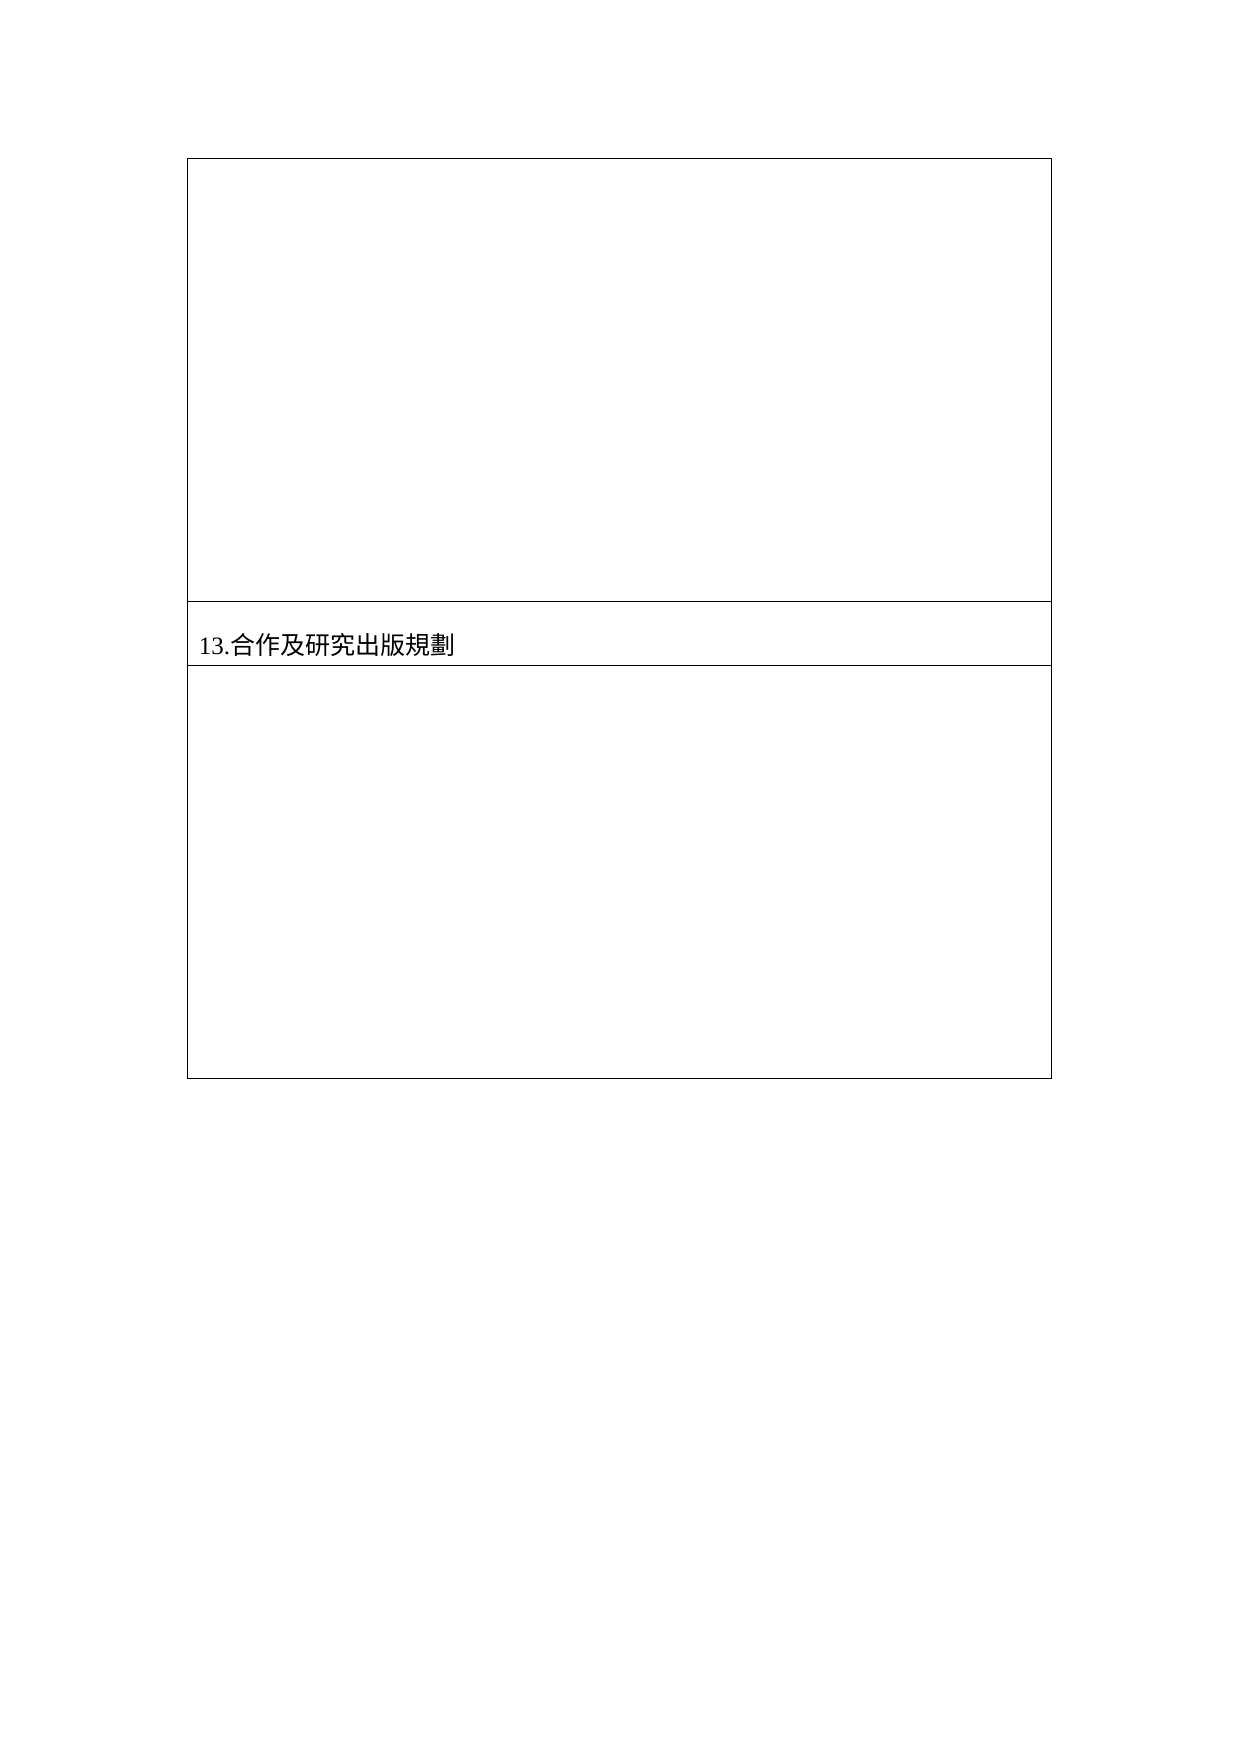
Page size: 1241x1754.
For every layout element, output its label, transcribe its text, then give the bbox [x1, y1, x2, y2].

table_cell 13.合作及研究出版規劃 [188, 602, 1051, 665]
table_cell [188, 666, 1051, 1078]
table_cell [188, 159, 1051, 601]
